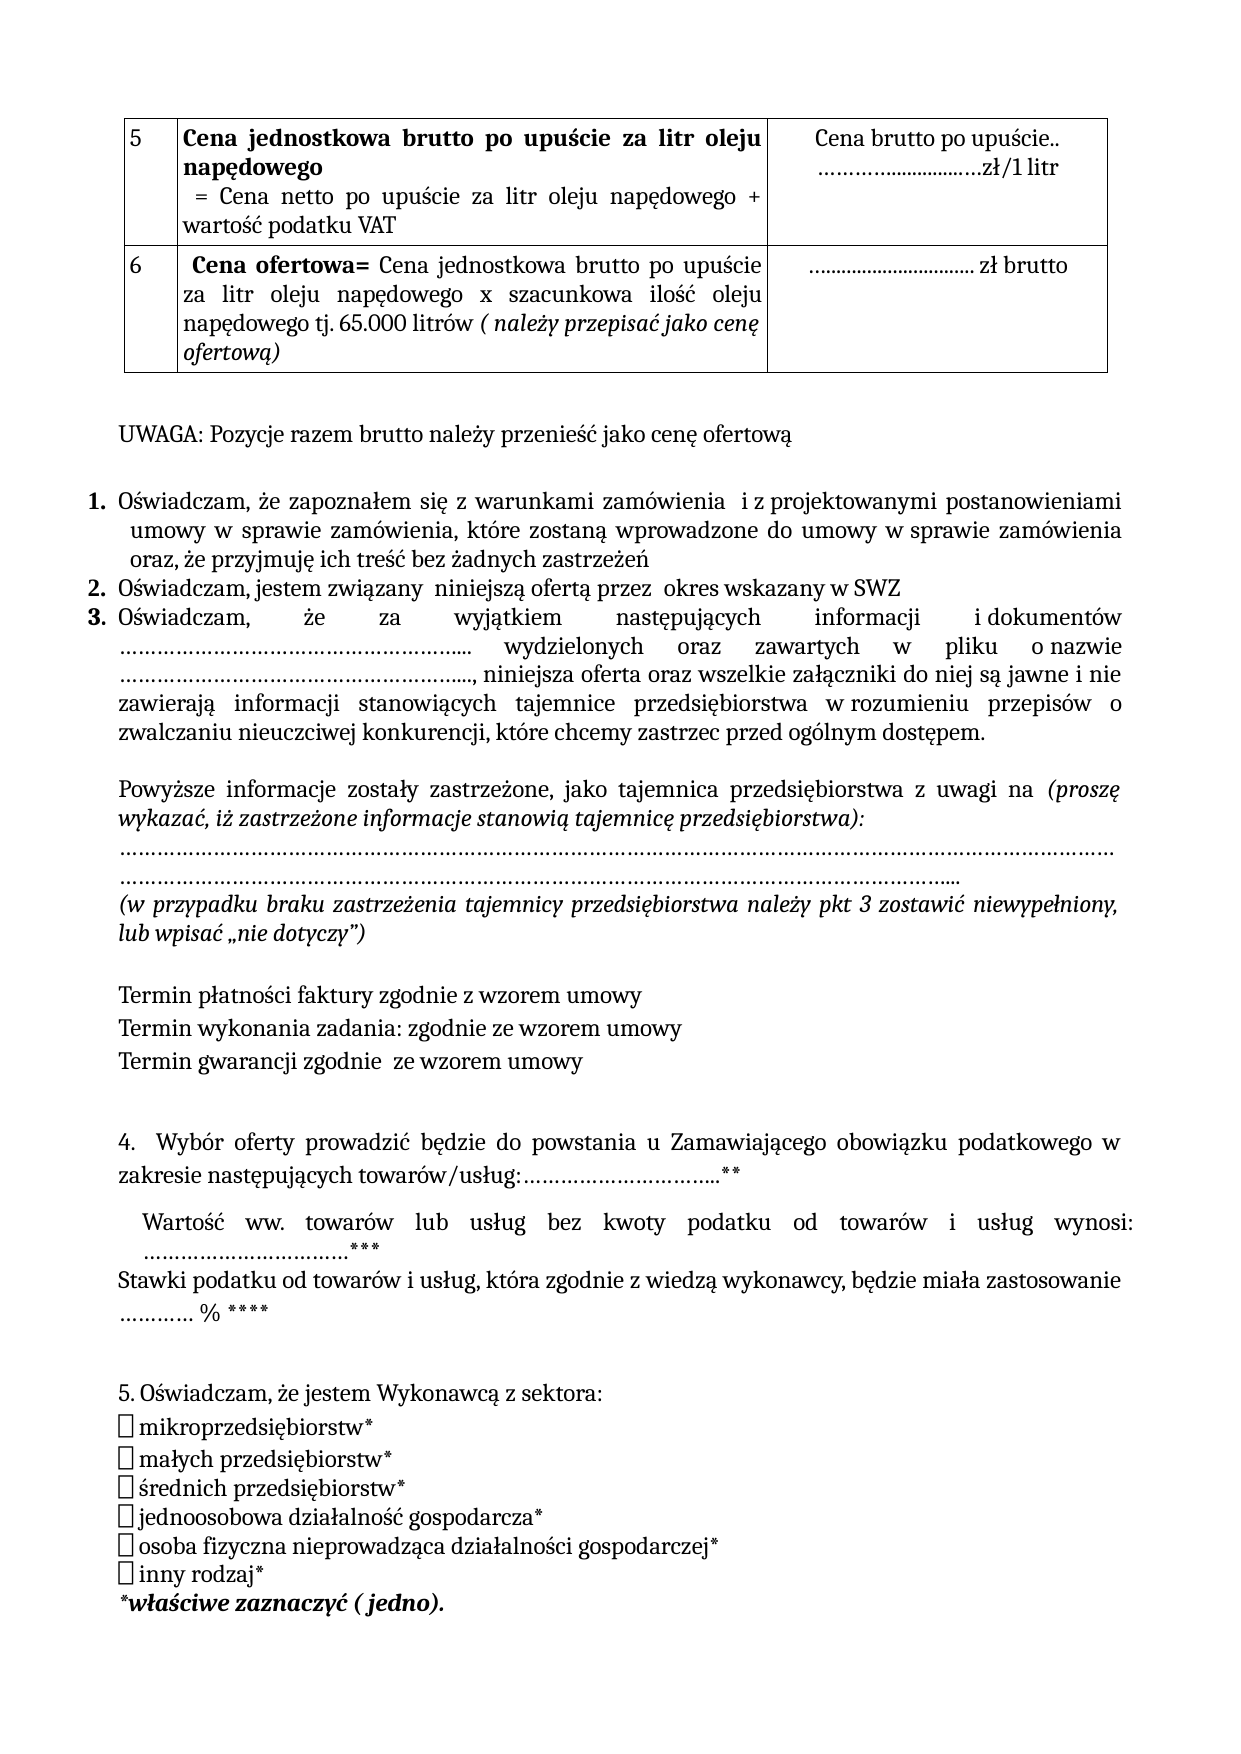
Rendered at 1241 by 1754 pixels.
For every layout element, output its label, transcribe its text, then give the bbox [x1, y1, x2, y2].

table_cell Cena jednostkowa brutto po upuście za litr oleju napędowego = Cena netto po upuście za litr oleju napędowego + wartość podatku VAT [178, 119, 767, 245]
list Oświadczam, że za wyjątkiem następujących informacji i dokumentów ………………………………………………... wydzielonych oraz zawartych w pliku o nazwie ………………………………………………..., niniejsza oferta oraz wszelkie załączniki do niej są jawne i nie zawierają informacji stanowiących tajemnice przedsiębiorstwa w rozumieniu przepisów o zwalczaniu nieuczciwej konkurencji, które chcemy zastrzec przed ogólnym dostępem. [106, 603, 1122, 747]
list Oświadczam, że zapoznałem się z warunkami zamówienia i z projektowanymi postanowieniami umowy w sprawie zamówienia, które zostaną wprowadzone do umowy w sprawie zamówienia oraz, że przyjmuję ich treść bez żadnych zastrzeżeń [106, 486, 1122, 573]
text ⎕ jednoosobowa działalność gospodarcza* [118, 1503, 1122, 1532]
table_cell …............................. zł brutto [768, 246, 1107, 372]
text (w przypadku braku zastrzeżenia tajemnicy przedsiębiorstwa należy pkt 3 zostawić niewypełniony, lub wpisać „nie dotyczy”) [118, 890, 1122, 948]
text ⎕ inny rodzaj* [118, 1560, 1122, 1589]
text Termin gwarancji zgodnie ze wzorem umowy [118, 1047, 1122, 1076]
text Powyższe informacje zostały zastrzeżone, jako tajemnica przedsiębiorstwa z uwagi na (proszę wykazać, iż zastrzeżone informacje stanowią tajemnicę przedsiębiorstwa): [118, 775, 1122, 833]
text ⎕ małych przedsiębiorstw* [118, 1445, 1122, 1474]
text 4. Wybór oferty prowadzić będzie do powstania u Zamawiającego obowiązku podatkowego w zakresie następujących towarów/usług:…………………………..** [118, 1128, 1122, 1189]
text 5. Oświadczam, że jestem Wykonawcą z sektora: [118, 1379, 1122, 1408]
text ⎕ mikroprzedsiębiorstw* [118, 1412, 1122, 1441]
text ⎕ osoba fizyczna nieprowadząca działalności gospodarczej* [118, 1532, 1122, 1560]
table_cell 5 [125, 119, 177, 245]
text …………………………………………………………………………………………………………………………………………………………………………………………………………………………………………………………………... [118, 833, 1122, 890]
text Stawki podatku od towarów i usług, która zgodnie z wiedzą wykonawcy, będzie miała zastosowanie ………… % **** [118, 1266, 1122, 1327]
table_cell 6 [125, 246, 177, 372]
text UWAGA: Pozycje razem brutto należy przenieść jako cenę ofertową [118, 420, 1122, 449]
text Termin płatności faktury zgodnie z wzorem umowy [118, 981, 1122, 1010]
table_cell Cena ofertowa= Cena jednostkowa brutto po upuście za litr oleju napędowego x szacunkowa ilość oleju napędowego tj. 65.000 litrów ( należy przepisać jako cenę ofertową) [178, 246, 767, 372]
text ⎕ średnich przedsiębiorstw* [118, 1474, 1122, 1503]
list Oświadczam, jestem związany niniejszą ofertą przez okres wskazany w SWZ [106, 573, 1122, 603]
table_cell Cena brutto po upuście..…………..............…zł/1 litr [768, 119, 1107, 245]
list Wartość ww. towarów lub usług bez kwoty podatku od towarów i usług wynosi: ……………………………*** [142, 1208, 1134, 1266]
text *właściwe zaznaczyć ( jedno). [118, 1589, 1122, 1618]
text Termin wykonania zadania: zgodnie ze wzorem umowy [118, 1014, 1122, 1043]
